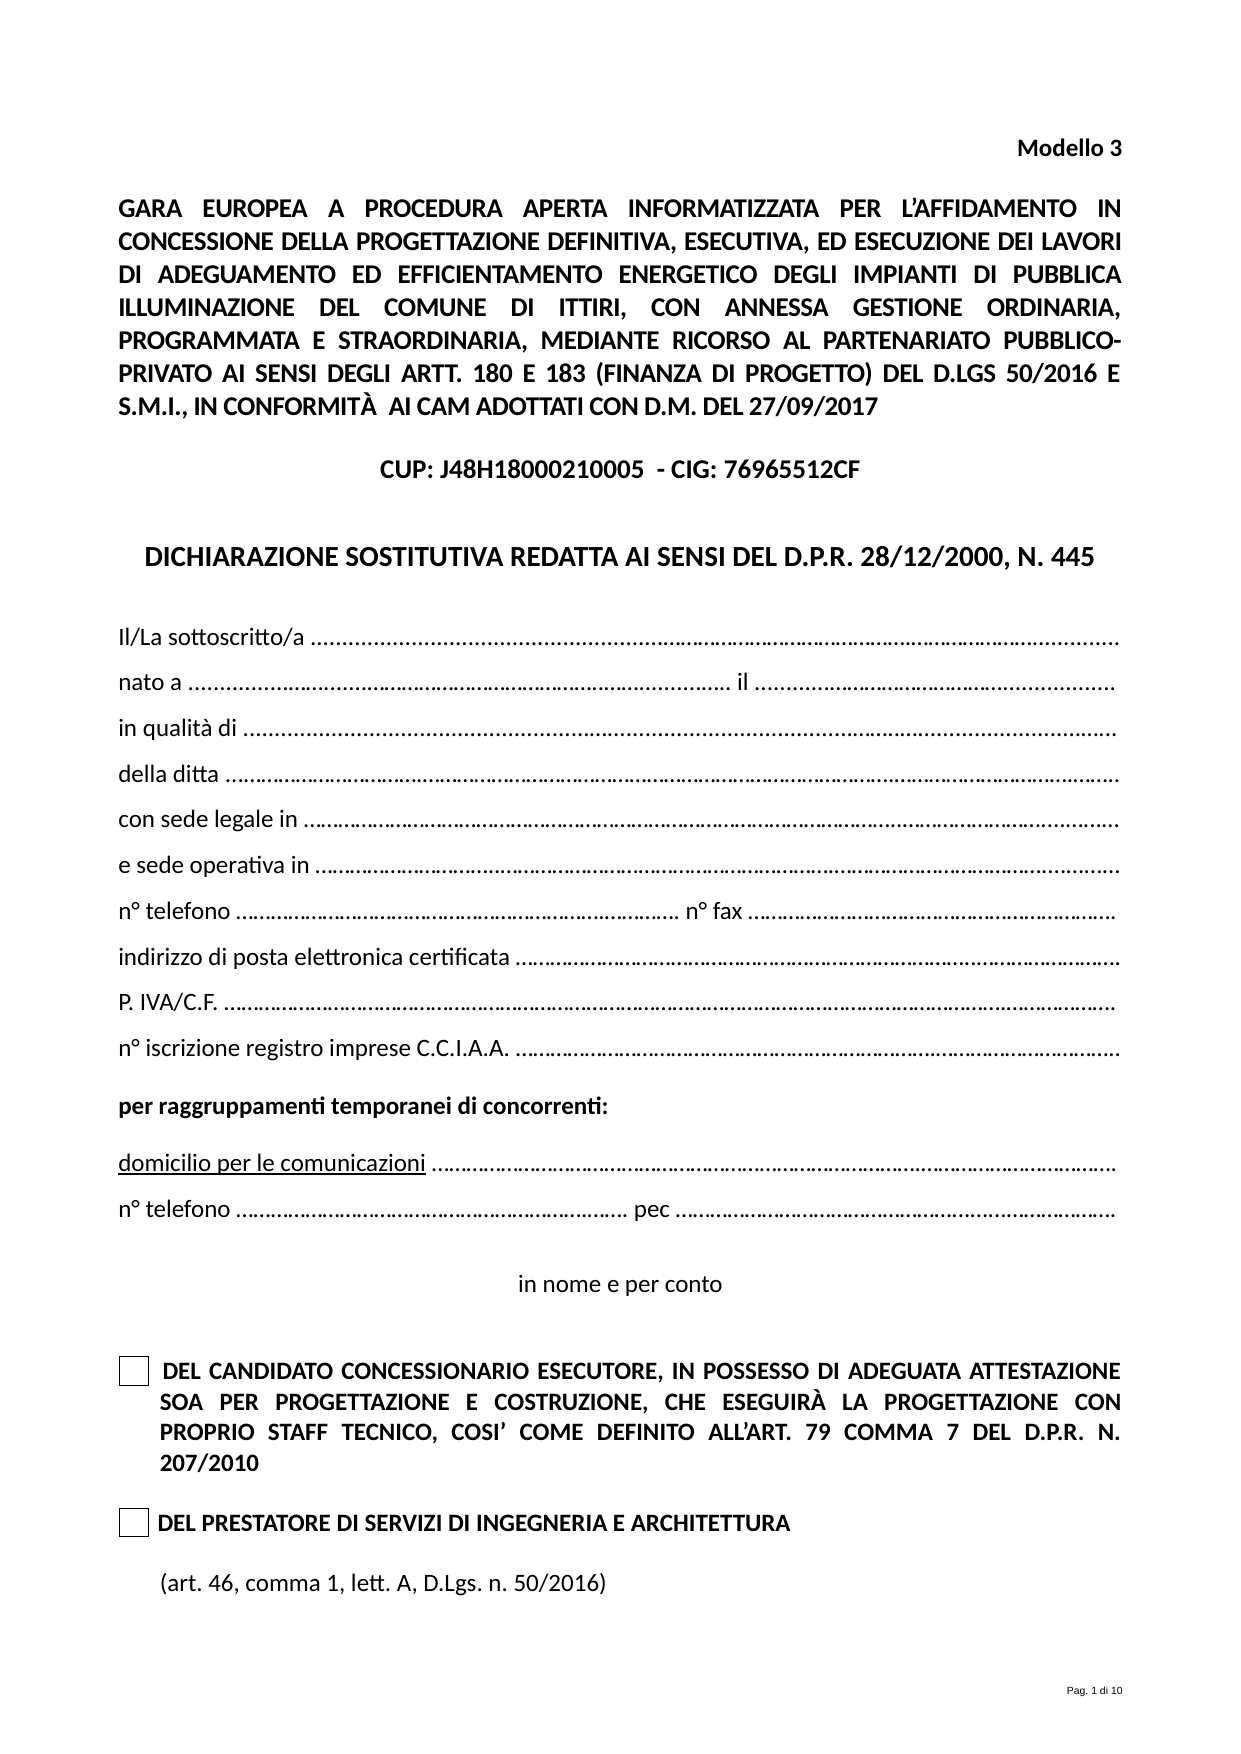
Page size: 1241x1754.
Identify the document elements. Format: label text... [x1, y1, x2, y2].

text P. IVA/C.F. ……………………………………………………………………………………………………………………….………………. [118, 987, 1122, 1017]
text n° iscrizione registro imprese C.C.I.A.A. ……………………………………………………………….………………………….. [118, 1032, 1122, 1063]
text in qualità di .......................................................….......................................……..…..........................…... [118, 712, 1122, 743]
text DEL PRESTATORE DI SERVIZI DI INGEGNERIA E ARCHITETTURA [118, 1507, 1122, 1537]
text DEL CANDIDATO CONCESSIONARIO ESECUTORE, IN POSSESSO DI ADEGUATA ATTESTAZIONE SOA PER PROGETTAZIONE E COSTRUZIONE, CHE ESEGUIRÀ LA PROGETTAZIONE CON PROPRIO STAFF TECNICO, COSI’ COME DEFINITO ALL’ART. 79 COMMA 7 DEL D.P.R. N. 207/2010 [118, 1355, 1122, 1477]
text domicilio per le comunicazioni ………………………………………………………………………….……………………………. [118, 1147, 1122, 1178]
text n° telefono …………………………………………………….……. pec …………………………………………...…...………………. [118, 1193, 1122, 1223]
text della ditta ...………………………….……………………………………………………………………….………………………….…….. [118, 758, 1122, 788]
text per raggruppamenti temporanei di concorrenti: [118, 1090, 1122, 1120]
text indirizzo di posta elettronica certificata ……………………………………………………………………..……………………. [118, 941, 1122, 971]
text Modello 3 [118, 132, 1122, 162]
text Il/La sottoscritto/a ........................................................…………………………………….………………….............. [118, 621, 1122, 651]
text nato a ................…….......…………………………………..……..........….. il ............………………………….................. [118, 666, 1122, 697]
text n° telefono ……………………………………………………….…………. n° fax ………………………………………………………. [118, 895, 1122, 926]
text e sede operativa in …………………………..………………………………………………….………………………………....…...… [118, 849, 1122, 880]
text con sede legale in …………………………………………………………………………………………..……………………....…...… [118, 804, 1122, 834]
text DICHIARAZIONE SOSTITUTIVA REDATTA AI SENSI DEL D.P.R. 28/12/2000, N. 445 [118, 538, 1122, 573]
text CUP: J48H18000210005 - CIG: 76965512CF [118, 452, 1122, 485]
text GARA EUROPEA A PROCEDURA APERTA INFORMATIZZATA PER L’AFFIDAMENTO IN CONCESSIONE DELLA PROGETTAZIONE DEFINITIVA, ESECUTIVA, ED ESECUZIONE DEI LAVORI DI ADEGUAMENTO ED EFFICIENTAMENTO ENERGETICO DEGLI IMPIANTI DI PUBBLICA ILLUMINAZIONE DEL COMUNE DI ITTIRI, CON ANNESSA GESTIONE ORDINARIA, PROGRAMMATA E STRAORDINARIA, MEDIANTE RICORSO AL PARTENARIATO PUBBLICO-PRIVATO AI SENSI DEGLI ARTT. 180 E 183 (FINANZA DI PROGETTO) DEL D.LGS 50/2016 E S.M.I., IN CONFORMITÀ AI CAM ADOTTATI CON D.M. DEL 27/09/2017 [118, 191, 1122, 423]
text in nome e per conto [118, 1268, 1122, 1299]
text (art. 46, comma 1, lett. A, D.Lgs. n. 50/2016) [118, 1567, 1122, 1597]
